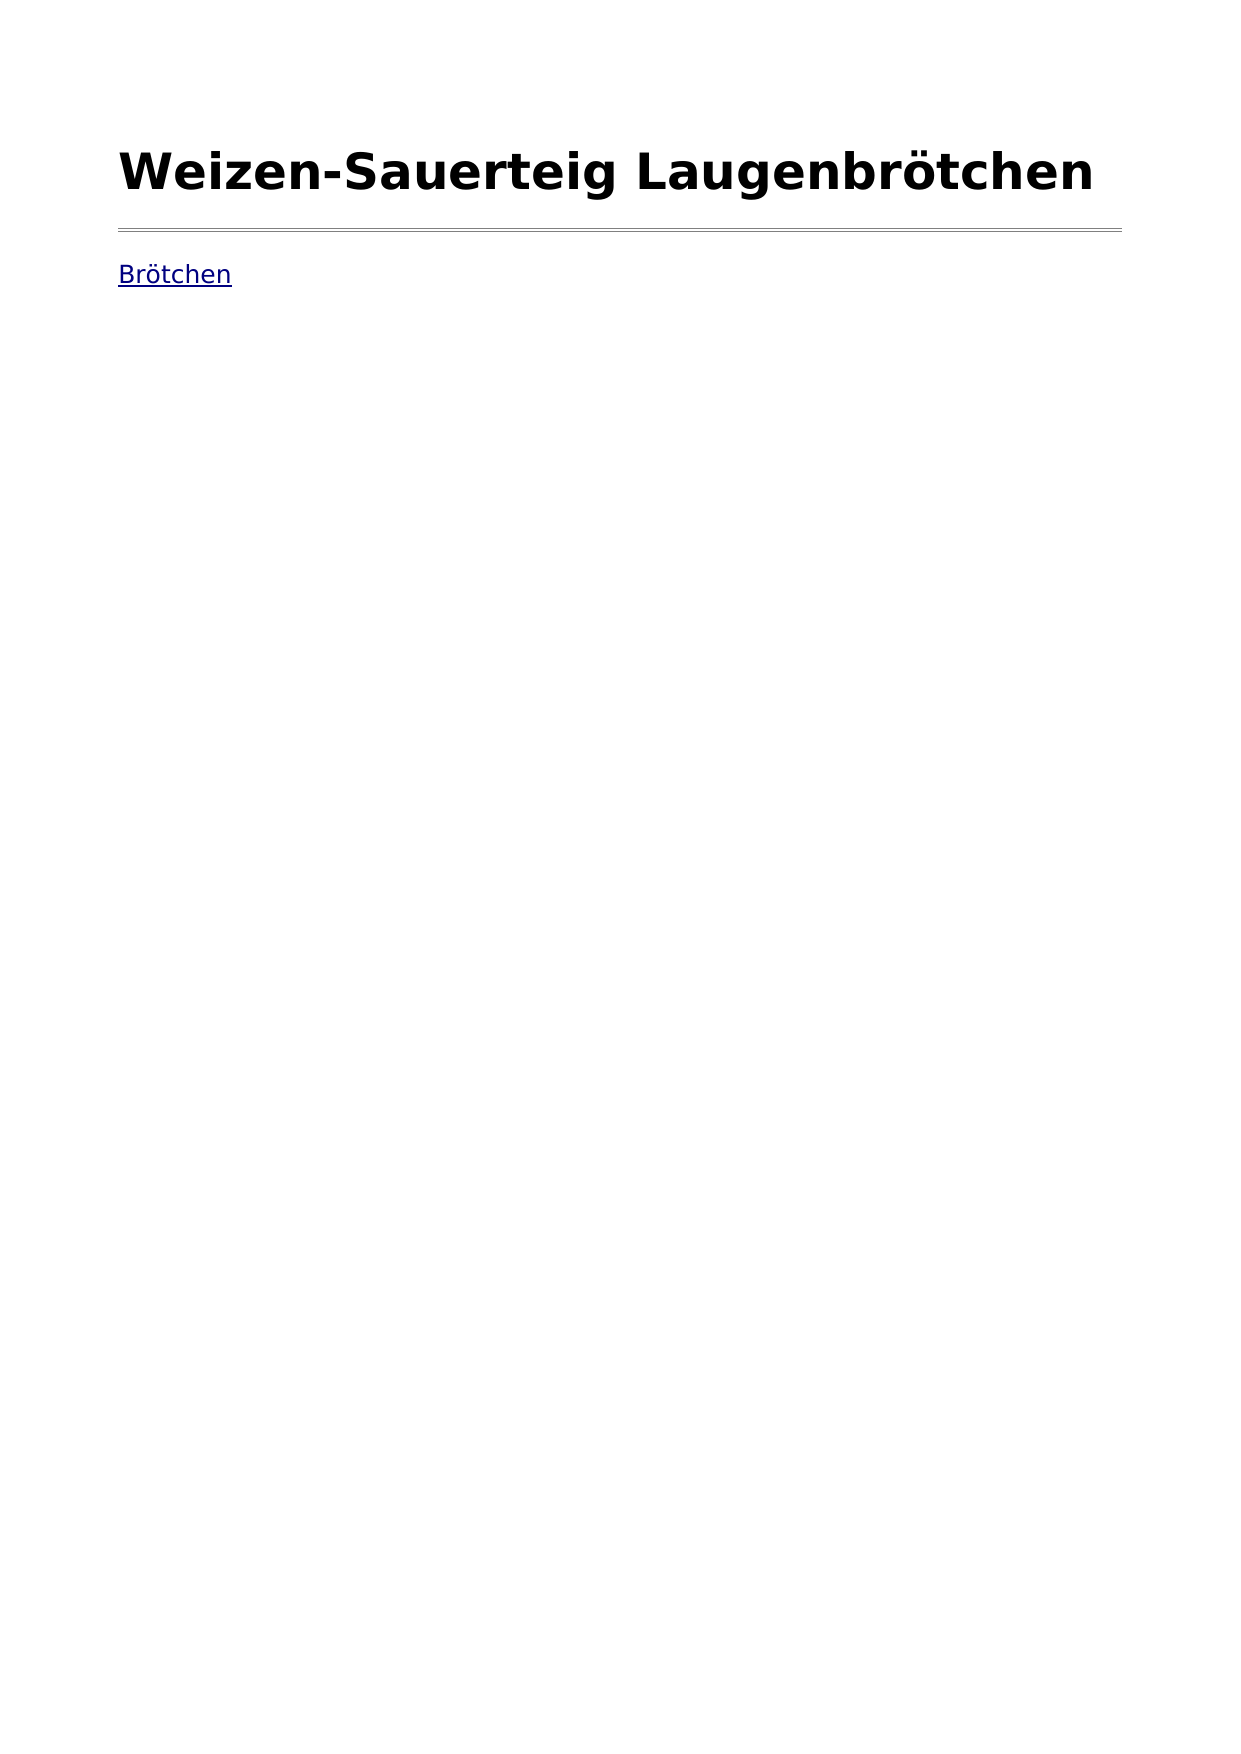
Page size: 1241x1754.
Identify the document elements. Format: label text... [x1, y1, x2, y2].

text Brötchen [118, 260, 1122, 318]
subtitle Weizen-Sauerteig Laugenbrötchen [118, 143, 1122, 201]
